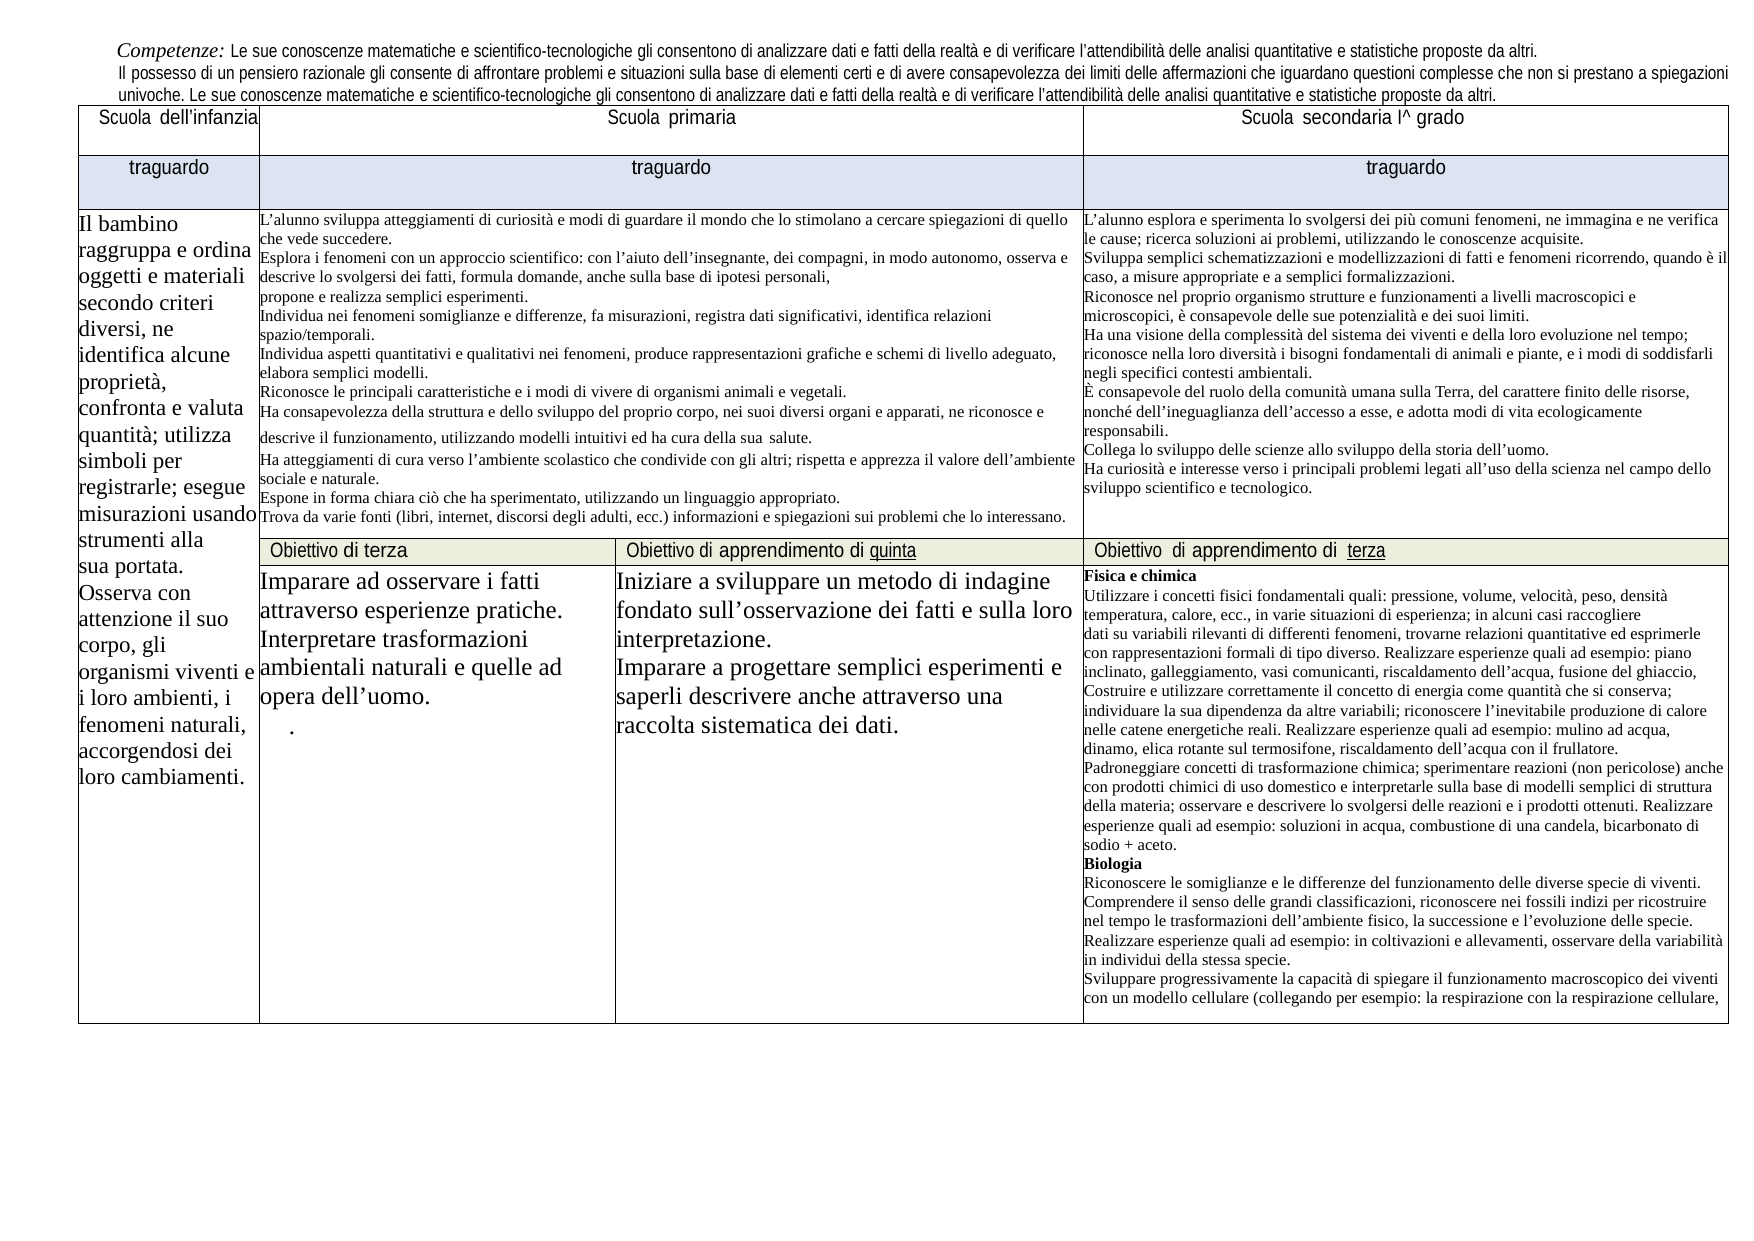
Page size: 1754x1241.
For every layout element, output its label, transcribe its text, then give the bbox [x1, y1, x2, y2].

table_cell traguardo [1084, 156, 1728, 209]
table_cell Obiettivo di apprendimento di terza [1084, 539, 1728, 565]
table_cell Il bambino raggruppa e ordina oggetti e materiali secondo criteri diversi, ne identifica alcune proprietà, confronta e valuta quantità; utilizza simboli per registrarle; esegue misurazioni usando strumenti alla sua portata. Osserva con attenzione il suo corpo, gli organismi viventi e i loro ambienti, i fenomeni naturali, accorgendosi dei loro cambiamenti. [79, 210, 259, 1023]
table_cell L’alunno sviluppa atteggiamenti di curiosità e modi di guardare il mondo che lo stimolano a cercare spiegazioni di quello che vede succedere. Esplora i fenomeni con un approccio scientifico: con l’aiuto dell’insegnante, dei compagni, in modo autonomo, osserva e descrive lo svolgersi dei fatti, formula domande, anche sulla base di ipotesi personali, propone e realizza semplici esperimenti. Individua nei fenomeni somiglianze e differenze, fa misurazioni, registra dati significativi, identifica relazioni spazio/temporali. Individua aspetti quantitativi e qualitativi nei fenomeni, produce rappresentazioni grafiche e schemi di livello adeguato, elabora semplici modelli. Riconosce le principali caratteristiche e i modi di vivere di organismi animali e vegetali. Ha consapevolezza della struttura e dello sviluppo del proprio corpo, nei suoi diversi organi e apparati, ne riconosce e descrive il funzionamento, utilizzando modelli intuitivi ed ha cura della sua salute. Ha atteggiamenti di cura verso l’ambiente scolastico che condivide con gli altri; rispetta e apprezza il valore dell’ambiente sociale e naturale. Espone in forma chiara ciò che ha sperimentato, utilizzando un linguaggio appropriato. Trova da varie fonti (libri, internet, discorsi degli adulti, ecc.) informazioni e spiegazioni sui problemi che lo interessano. [260, 210, 1083, 538]
text Il possesso di un pensiero razionale gli consente di affrontare problemi e situazioni sulla base di elementi certi e di avere consapevolezza dei limiti delle affermazioni che iguardano questioni complesse che non si prestano a spiegazioni univoche. Le sue conoscenze matematiche e scientifico-tecnologiche gli consentono di analizzare dati e fatti della realtà e di verificare l’attendibilità delle analisi quantitative e statistiche proposte da altri. [118, 62, 1730, 105]
table_cell Iniziare a sviluppare un metodo di indagine fondato sull’osservazione dei fatti e sulla loro interpretazione. Imparare a progettare semplici esperimenti e saperli descrivere anche attraverso una raccolta sistematica dei dati. [616, 566, 1083, 1023]
table_cell Imparare ad osservare i fatti attraverso esperienze pratiche. Interpretare trasformazioni ambientali naturali e quelle ad opera dell’uomo. . [260, 566, 615, 1023]
table_header Scuola dell’infanzia [79, 106, 259, 155]
table_cell L’alunno esplora e sperimenta lo svolgersi dei più comuni fenomeni, ne immagina e ne verifica le cause; ricerca soluzioni ai problemi, utilizzando le conoscenze acquisite. Sviluppa semplici schematizzazioni e modellizzazioni di fatti e fenomeni ricorrendo, quando è il caso, a misure appropriate e a semplici formalizzazioni. Riconosce nel proprio organismo strutture e funzionamenti a livelli macroscopici e microscopici, è consapevole delle sue potenzialità e dei suoi limiti. Ha una visione della complessità del sistema dei viventi e della loro evoluzione nel tempo; riconosce nella loro diversità i bisogni fondamentali di animali e piante, e i modi di soddisfarli negli specifici contesti ambientali. È consapevole del ruolo della comunità umana sulla Terra, del carattere finito delle risorse, nonché dell’ineguaglianza dell’accesso a esse, e adotta modi di vita ecologicamente responsabili. Collega lo sviluppo delle scienze allo sviluppo della storia dell’uomo. Ha curiosità e interesse verso i principali problemi legati all’uso della scienza nel campo dello sviluppo scientifico e tecnologico. [1084, 210, 1728, 538]
table_header Scuola primaria [260, 106, 1083, 155]
text Competenze: Le sue conoscenze matematiche e scientifico-tecnologiche gli consentono di analizzare dati e fatti della realtà e di verificare l’attendibilità delle analisi quantitative e statistiche proposte da altri. [116, 38, 1732, 62]
table_cell Fisica e chimica Utilizzare i concetti fisici fondamentali quali: pressione, volume, velocità, peso, densità temperatura, calore, ecc., in varie situazioni di esperienza; in alcuni casi raccogliere dati su variabili rilevanti di differenti fenomeni, trovarne relazioni quantitative ed esprimerle con rappresentazioni formali di tipo diverso. Realizzare esperienze quali ad esempio: piano inclinato, galleggiamento, vasi comunicanti, riscaldamento dell’acqua, fusione del ghiaccio, Costruire e utilizzare correttamente il concetto di energia come quantità che si conserva; individuare la sua dipendenza da altre variabili; riconoscere l’inevitabile produzione di calore nelle catene energetiche reali. Realizzare esperienze quali ad esempio: mulino ad acqua, dinamo, elica rotante sul termosifone, riscaldamento dell’acqua con il frullatore. Padroneggiare concetti di trasformazione chimica; sperimentare reazioni (non pericolose) anche con prodotti chimici di uso domestico e interpretarle sulla base di modelli semplici di struttura della materia; osservare e descrivere lo svolgersi delle reazioni e i prodotti ottenuti. Realizzare esperienze quali ad esempio: soluzioni in acqua, combustione di una candela, bicarbonato di sodio + aceto. Biologia Riconoscere le somiglianze e le differenze del funzionamento delle diverse specie di viventi. Comprendere il senso delle grandi classificazioni, riconoscere nei fossili indizi per ricostruire nel tempo le trasformazioni dell’ambiente fisico, la successione e l’evoluzione delle specie. Realizzare esperienze quali ad esempio: in coltivazioni e allevamenti, osservare della variabilità in individui della stessa specie. Sviluppare progressivamente la capacità di spiegare il funzionamento macroscopico dei viventi con un modello cellulare (collegando per esempio: la respirazione con la respirazione cellulare, [1084, 566, 1728, 1023]
table_header Scuola secondaria I^ grado [1084, 106, 1728, 155]
table_cell traguardo [260, 156, 1083, 209]
table_cell Obiettivo di terza apprendimento di terza [260, 539, 615, 565]
table_cell traguardo [79, 156, 259, 209]
table_cell Obiettivo di apprendimento di quinta [616, 539, 1083, 565]
